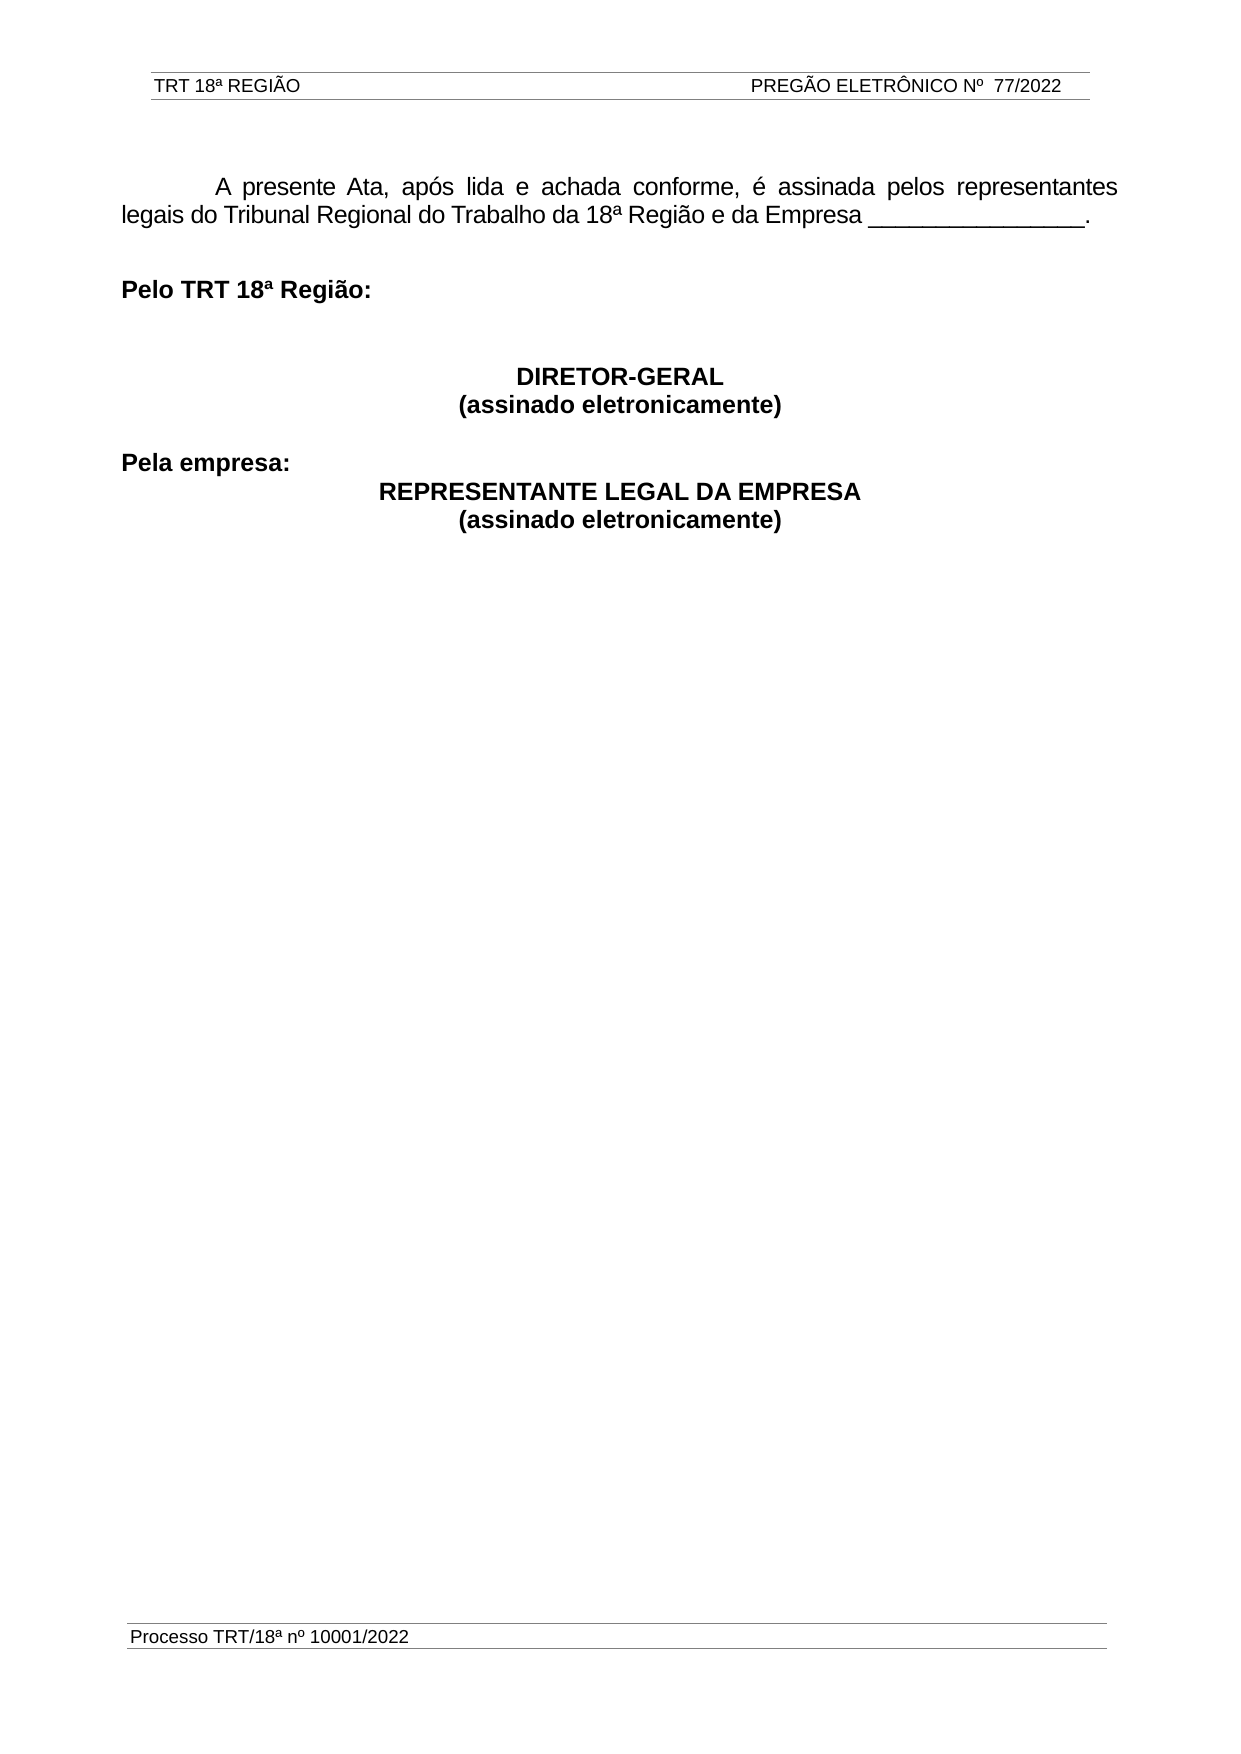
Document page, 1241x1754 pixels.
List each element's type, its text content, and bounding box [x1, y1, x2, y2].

text Pela empresa: [121, 448, 1119, 477]
text A presente Ata, após lida e achada conforme, é assinada pelos representantes legais do Tribunal Regional do Trabalho da 18ª Região e da Empresa ________________. [121, 172, 1119, 229]
text (assinado eletronicamente) [121, 506, 1119, 534]
text REPRESENTANTE LEGAL DA EMPRESA [121, 477, 1119, 506]
text (assinado eletronicamente) [121, 391, 1119, 419]
text DIRETOR-GERAL [121, 362, 1119, 391]
text Pelo TRT 18ª Região: [121, 276, 1119, 304]
